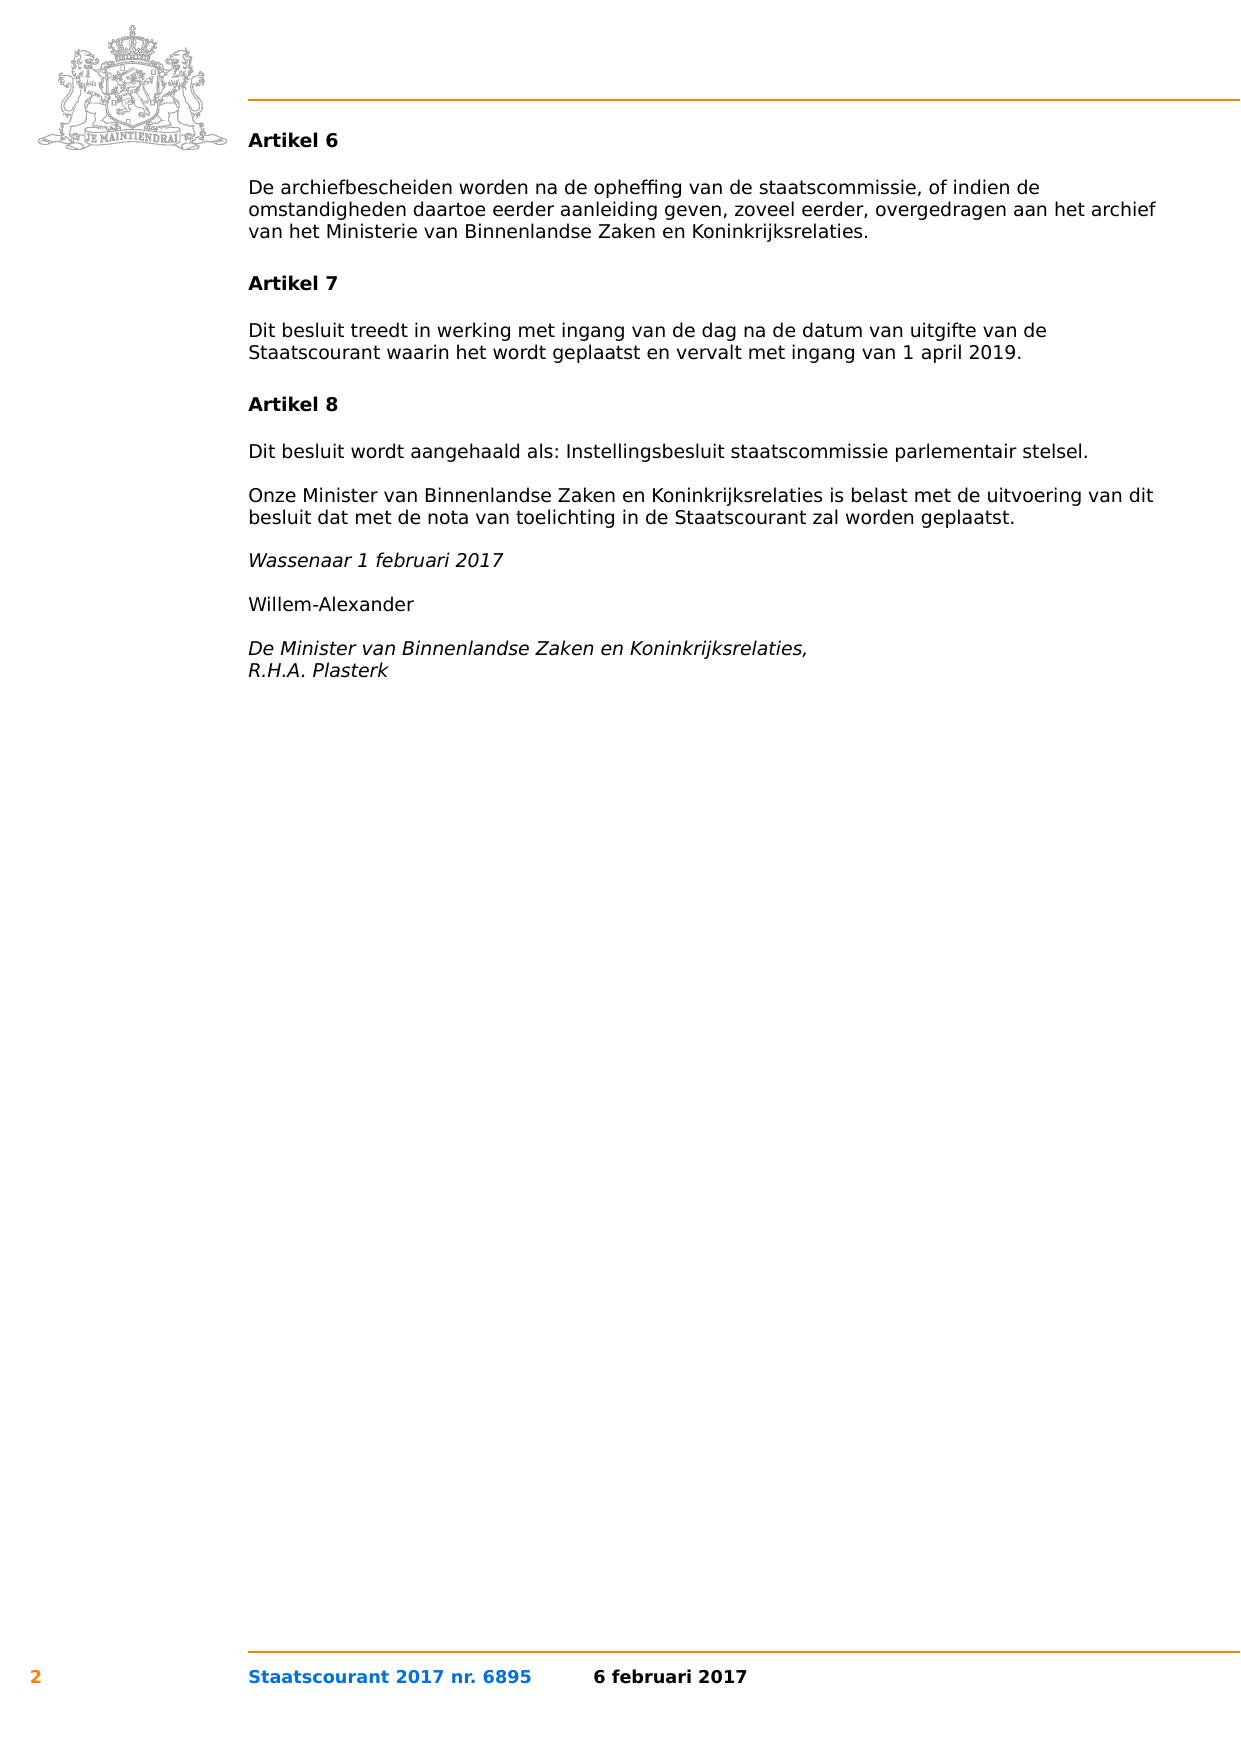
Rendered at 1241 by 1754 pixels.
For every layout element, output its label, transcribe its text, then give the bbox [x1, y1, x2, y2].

text Dit besluit treedt in werking met ingang van de dag na de datum van uitgifte van de Staatscourant waarin het wordt geplaatst en vervalt met ingang van 1 april 2019. [248, 320, 1163, 364]
text Willem-Alexander [248, 594, 1163, 616]
subtitle Artikel 7 [248, 273, 1163, 295]
subtitle Artikel 8 [248, 394, 1163, 416]
picture [38, 25, 227, 150]
text Onze Minister van Binnenlandse Zaken en Koninkrijksrelaties is belast met de uitvoering van dit besluit dat met de nota van toelichting in de Staatscourant zal worden geplaatst. [248, 484, 1163, 528]
text De archiefbescheiden worden na de opheffing van de staatscommissie, of indien de omstandigheden daartoe eerder aanleiding geven, zoveel eerder, overgedragen aan het archief van het Ministerie van Binnenlandse Zaken en Koninkrijksrelaties. [248, 177, 1163, 243]
text Wassenaar 1 februari 2017 [248, 550, 1163, 572]
text Dit besluit wordt aangehaald als: Instellingsbesluit staatscommissie parlementair stelsel. [248, 441, 1163, 463]
subtitle Artikel 6 [248, 130, 1163, 152]
text De Minister van Binnenlandse Zaken en Koninkrijksrelaties, R.H.A. Plasterk [248, 638, 1163, 682]
